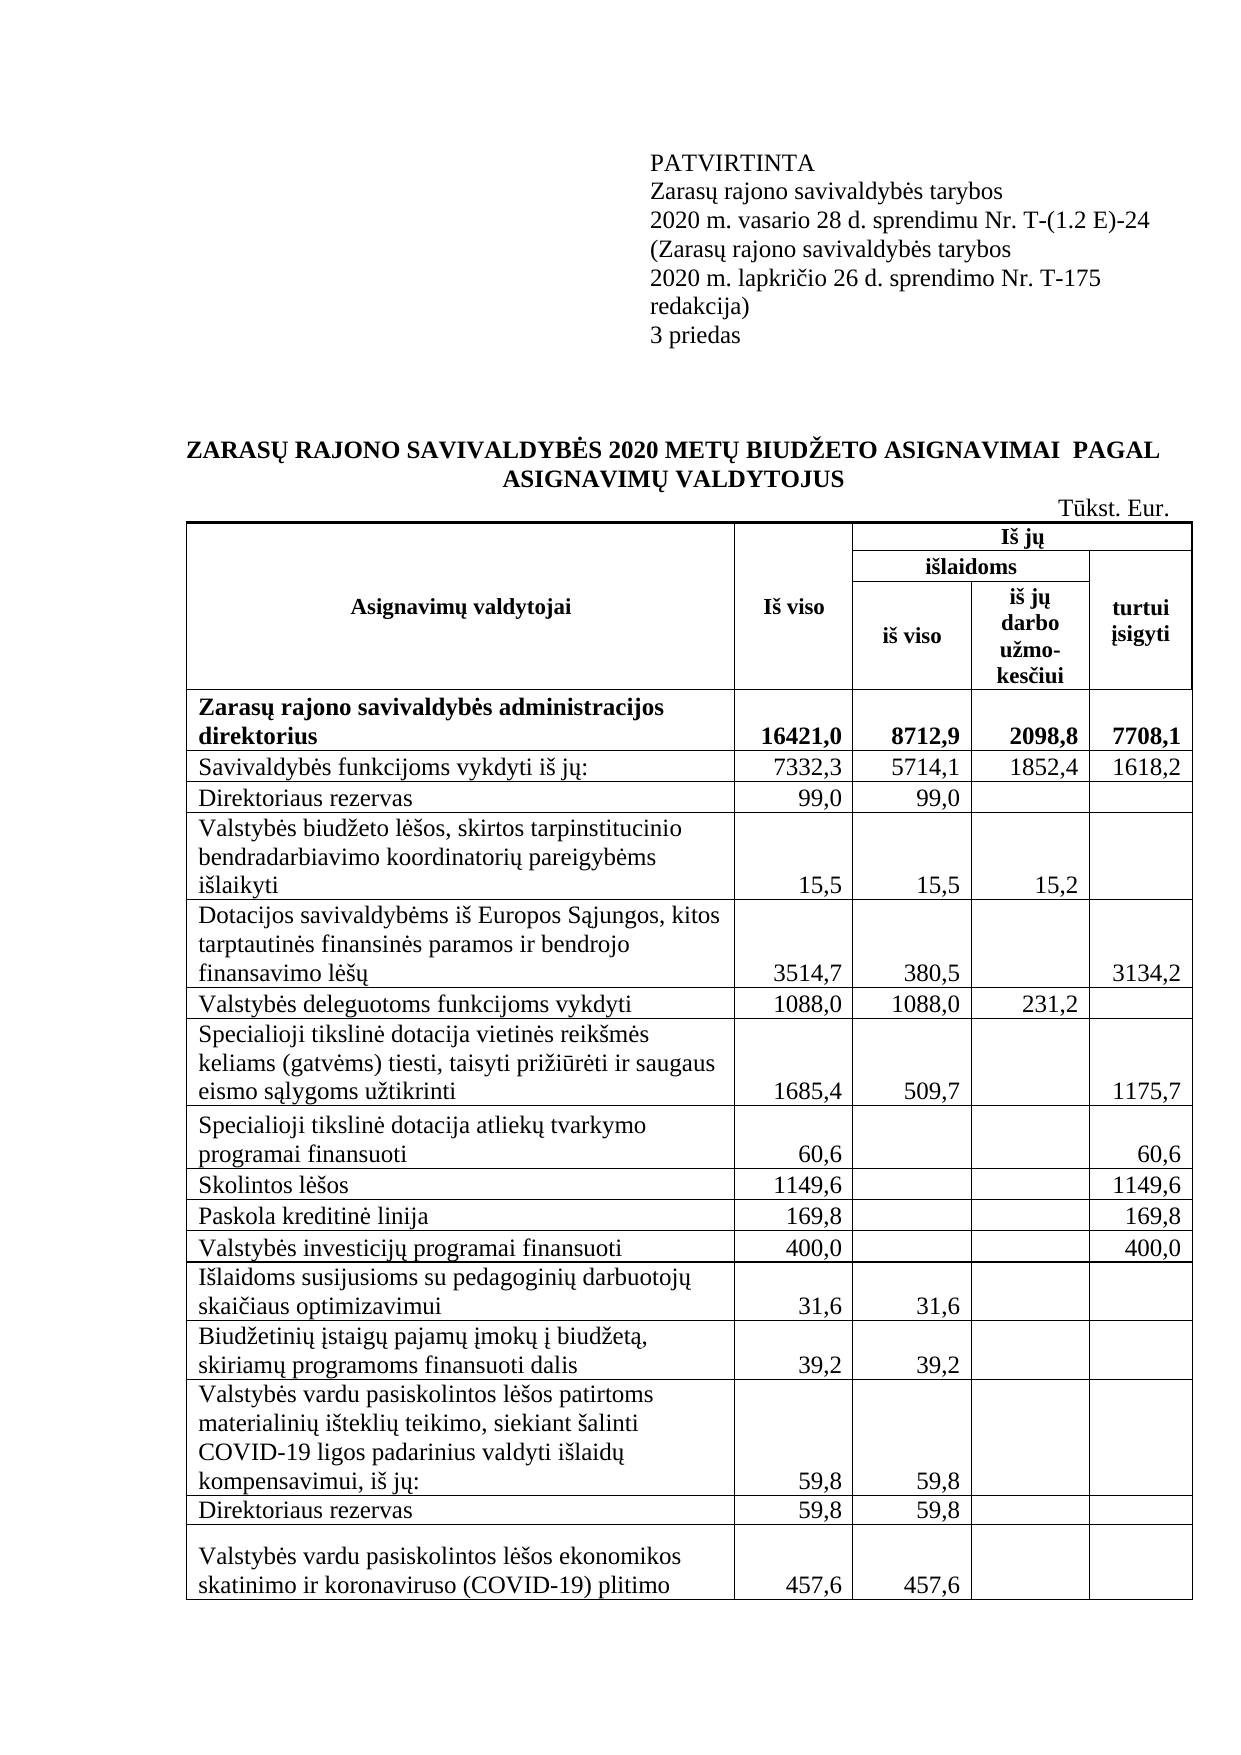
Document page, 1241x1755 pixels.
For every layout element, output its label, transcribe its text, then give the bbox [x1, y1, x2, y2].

table_header Asignavimų valdytojai [187, 524, 734, 688]
table_cell [972, 1200, 1089, 1230]
table_cell 169,8 [1090, 1200, 1192, 1230]
table_cell 31,6 [853, 1263, 971, 1320]
table_cell Savivaldybės funkcijoms vykdyti iš jų: [187, 751, 734, 781]
table_cell 169,8 [735, 1200, 852, 1230]
table_cell 16421,0 [735, 690, 852, 749]
table_header Iš viso [735, 524, 852, 688]
table_cell Specialioji tikslinė dotacija vietinės reikšmės keliams (gatvėms) tiesti, taisyti prižiūrėti ir saugaus eismo sąlygoms užtikrinti [187, 1019, 734, 1105]
table_cell 400,0 [1090, 1231, 1192, 1261]
table_cell [853, 1106, 971, 1168]
table_cell iš jų darbo užmo-kesčiui [972, 582, 1089, 688]
table_cell 60,6 [735, 1106, 852, 1168]
table_cell 1175,7 [1090, 1019, 1192, 1105]
table_cell [972, 1263, 1089, 1320]
table_cell 1149,6 [735, 1169, 852, 1199]
table_cell 457,6 [735, 1525, 852, 1598]
table_cell 59,8 [735, 1496, 852, 1524]
table_cell [1090, 1496, 1192, 1524]
table_cell 31,6 [735, 1263, 852, 1320]
text Tūkst. Eur. [571, 493, 1169, 521]
table_cell Valstybės investicijų programai finansuoti [187, 1231, 734, 1261]
table_header Iš jų [853, 524, 1191, 550]
text (Zarasų rajono savivaldybės tarybos [650, 234, 1169, 263]
table_cell 99,0 [853, 782, 971, 812]
text PATVIRTINTA [650, 148, 1169, 176]
table_cell 2098,8 [972, 690, 1089, 749]
table_cell [853, 1200, 971, 1230]
table_cell Valstybės deleguotoms funkcijoms vykdyti [187, 988, 734, 1018]
table_cell [853, 1169, 971, 1199]
text 2020 m. vasario 28 d. sprendimu Nr. T-(1.2 E)-24 [650, 205, 1169, 234]
table_cell [1090, 988, 1192, 1018]
table_cell [1090, 813, 1192, 899]
table_cell [972, 1321, 1089, 1378]
table_cell 15,5 [735, 813, 852, 899]
table_cell Paskola kreditinė linija [187, 1200, 734, 1230]
table_cell 59,8 [735, 1380, 852, 1494]
table_cell Valstybės vardu pasiskolintos lėšos ekonomikos skatinimo ir koronaviruso (COVID-19) plitimo [187, 1525, 734, 1598]
table_cell 1618,2 [1090, 751, 1192, 781]
table_cell [972, 900, 1089, 987]
table_cell 1685,4 [735, 1019, 852, 1105]
table_cell [1090, 1380, 1192, 1494]
table_cell 39,2 [853, 1321, 971, 1378]
table_cell 231,2 [972, 988, 1089, 1018]
table_cell turtui įsigyti [1090, 551, 1191, 688]
table_cell [972, 1231, 1089, 1261]
table_cell Biudžetinių įstaigų pajamų įmokų į biudžetą, skiriamų programoms finansuoti dalis [187, 1321, 734, 1378]
table_cell 59,8 [853, 1496, 971, 1524]
table_cell Skolintos lėšos [187, 1169, 734, 1199]
table_cell 99,0 [735, 782, 852, 812]
table_cell 1088,0 [853, 988, 971, 1018]
table_cell Valstybės biudžeto lėšos, skirtos tarpinstitucinio bendradarbiavimo koordinatorių pareigybėms išlaikyti [187, 813, 734, 899]
table_cell [853, 1231, 971, 1261]
table_cell 60,6 [1090, 1106, 1192, 1168]
table_cell Valstybės vardu pasiskolintos lėšos patirtoms materialinių išteklių teikimo, siekiant šalinti COVID-19 ligos padarinius valdyti išlaidų kompensavimui, iš jų: [187, 1380, 734, 1494]
text ZARASŲ RAJONO SAVIVALDYBĖS 2020 METŲ BIUDŽETO ASIGNAVIMAI PAGAL ASIGNAVIMŲ VALDYTOJUS [177, 435, 1169, 493]
table_cell Dotacijos savivaldybėms iš Europos Sąjungos, kitos tarptautinės finansinės paramos ir bendrojo finansavimo lėšų [187, 900, 734, 987]
table_cell Zarasų rajono savivaldybės administracijos direktorius [187, 690, 734, 749]
table_cell 15,5 [853, 813, 971, 899]
table_cell [972, 1525, 1089, 1598]
table_cell Specialioji tikslinė dotacija atliekų tvarkymo programai finansuoti [187, 1106, 734, 1168]
table_cell 509,7 [853, 1019, 971, 1105]
table_cell iš viso [853, 582, 971, 688]
table_cell [1090, 1525, 1192, 1598]
table_cell išlaidoms [853, 551, 1089, 581]
table_cell 1852,4 [972, 751, 1089, 781]
table_cell Direktoriaus rezervas [187, 1496, 734, 1524]
table_cell [972, 1169, 1089, 1199]
table_cell [1090, 1321, 1192, 1378]
table_cell 59,8 [853, 1380, 971, 1494]
text 3 priedas [650, 320, 1169, 349]
text Zarasų rajono savivaldybės tarybos [650, 176, 1169, 205]
table_cell 7708,1 [1090, 690, 1192, 749]
table_cell 380,5 [853, 900, 971, 987]
table_cell 39,2 [735, 1321, 852, 1378]
table_cell [972, 1380, 1089, 1494]
table_cell 1149,6 [1090, 1169, 1192, 1199]
text redakcija) [650, 291, 1169, 320]
table_cell [1090, 782, 1192, 812]
table_cell 7332,3 [735, 751, 852, 781]
table_cell 457,6 [853, 1525, 971, 1598]
table_cell Išlaidoms susijusioms su pedagoginių darbuotojų skaičiaus optimizavimui [187, 1263, 734, 1320]
table_cell [972, 782, 1089, 812]
table_cell 8712,9 [853, 690, 971, 749]
table_cell 5714,1 [853, 751, 971, 781]
table_cell [972, 1019, 1089, 1105]
text 2020 m. lapkričio 26 d. sprendimo Nr. T-175 [650, 263, 1169, 291]
table_cell 3514,7 [735, 900, 852, 987]
table_cell 15,2 [972, 813, 1089, 899]
table_cell [972, 1496, 1089, 1524]
table_cell [1090, 1263, 1192, 1320]
table_cell [972, 1106, 1089, 1168]
table_cell Direktoriaus rezervas [187, 782, 734, 812]
table_cell 400,0 [735, 1231, 852, 1261]
table_cell 3134,2 [1090, 900, 1192, 987]
table_cell 1088,0 [735, 988, 852, 1018]
